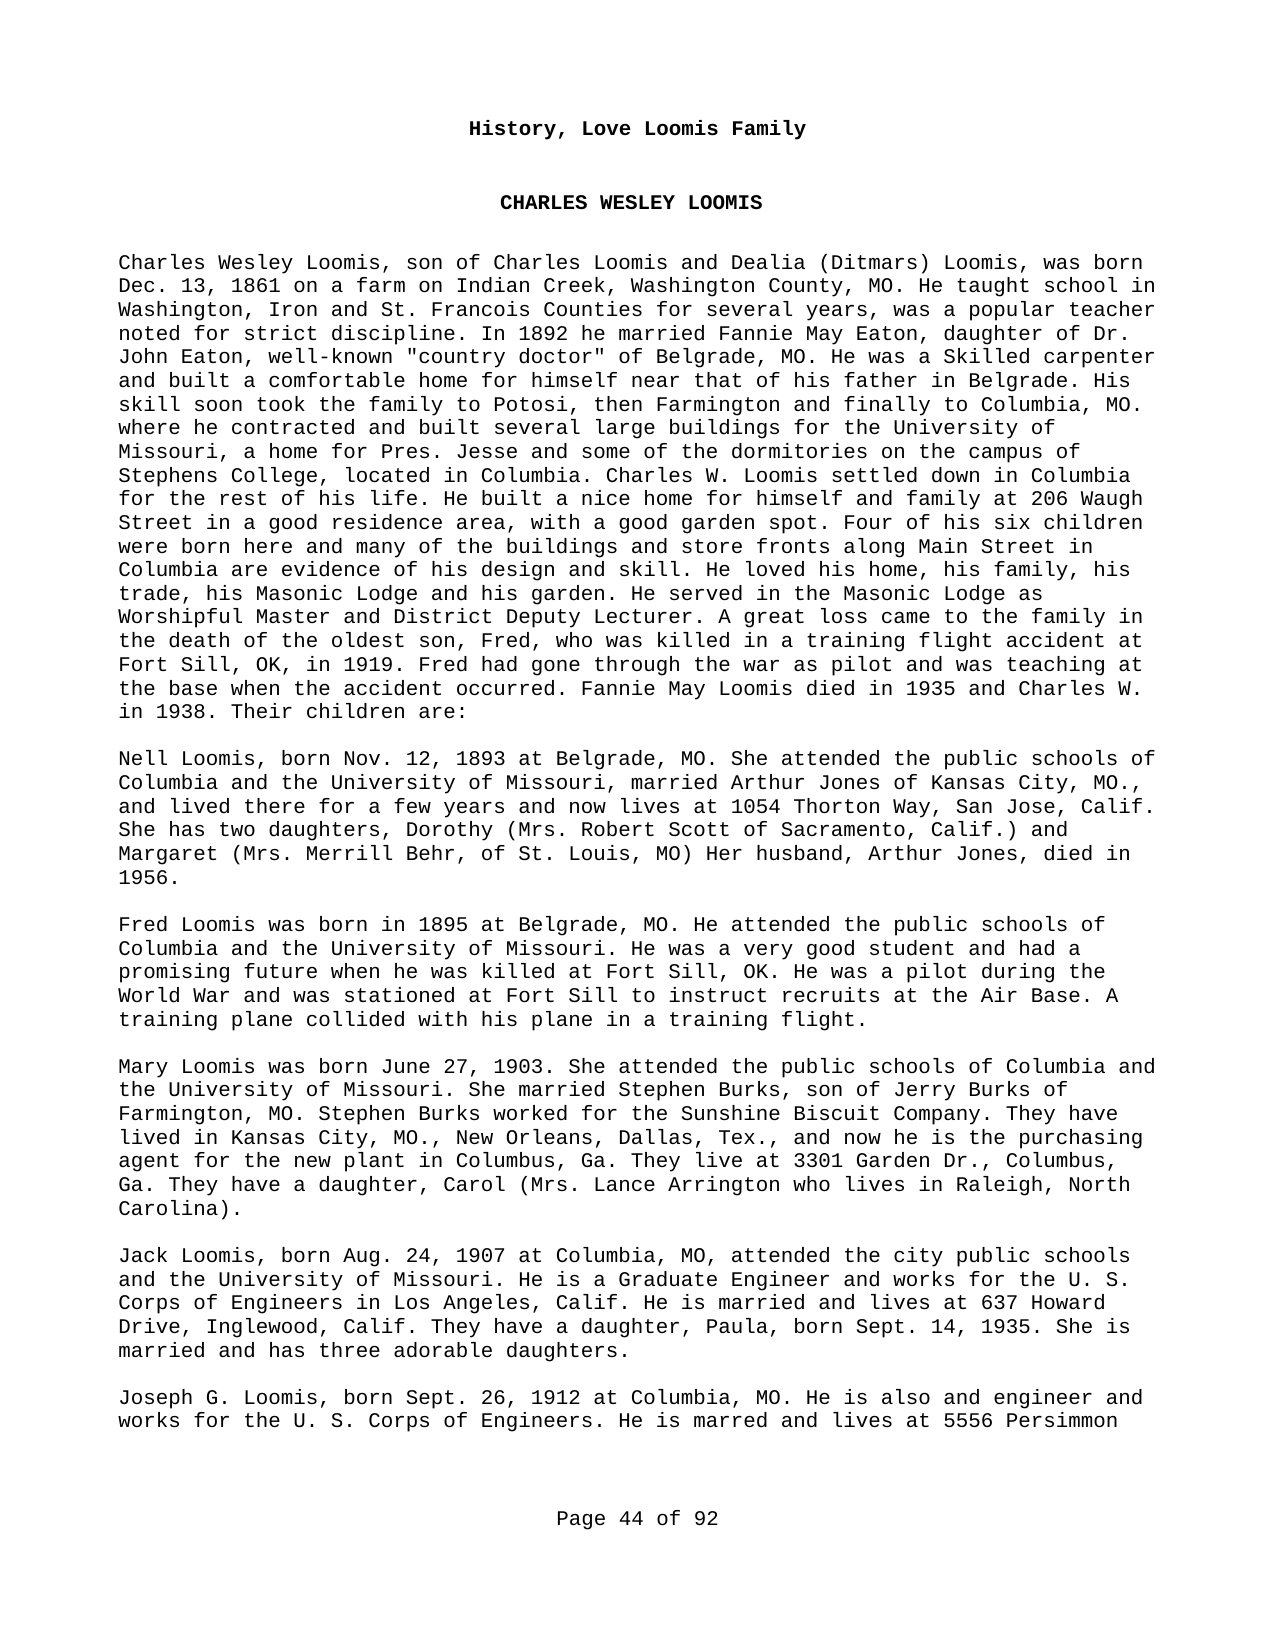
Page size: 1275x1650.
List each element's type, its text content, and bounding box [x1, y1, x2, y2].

text Mary Loomis was born June 27, 1903. She attended the public schools of Columbia and the University of Missouri. She married Stephen Burks, son of Jerry Burks of Farmington, MO. Stephen Burks worked for the Sunshine Biscuit Company. They have lived in Kansas City, MO., New Orleans, Dallas, Tex., and now he is the purchasing agent for the new plant in Columbus, Ga. They live at 3301 Garden Dr., Columbus, Ga. They have a daughter, Carol (Mrs. Lance Arrington who lives in Raleigh, North Carolina). [118, 1056, 1157, 1221]
text Nell Loomis, born Nov. 12, 1893 at Belgrade, MO. She attended the public schools of Columbia and the University of Missouri, married Arthur Jones of Kansas City, MO., and lived there for a few years and now lives at 1054 Thorton Way, San Jose, Calif. She has two daughters, Dorothy (Mrs. Robert Scott of Sacramento, Calif.) and Margaret (Mrs. Merrill Behr, of St. Louis, MO) Her husband, Arthur Jones, died in 1956. [118, 748, 1157, 890]
subtitle CHARLES WESLEY LOOMIS [118, 192, 1157, 216]
text Fred Loomis was born in 1895 at Belgrade, MO. He attended the public schools of Columbia and the University of Missouri. He was a very good student and had a promising future when he was killed at Fort Sill, OK. He was a pilot during the World War and was stationed at Fort Sill to instruct recruits at the Air Base. A training plane collided with his plane in a training flight. [118, 914, 1157, 1032]
text Jack Loomis, born Aug. 24, 1907 at Columbia, MO, attended the city public schools and the University of Missouri. He is a Graduate Engineer and works for the U. S. Corps of Engineers in Los Angeles, Calif. He is married and lives at 637 Howard Drive, Inglewood, Calif. They have a daughter, Paula, born Sept. 14, 1935. She is married and has three adorable daughters. [118, 1245, 1157, 1363]
text Joseph G. Loomis, born Sept. 26, 1912 at Columbia, MO. He is also and engineer and works for the U. S. Corps of Engineers. He is marred and lives at 5556 Persimmon [118, 1387, 1157, 1434]
text Charles Wesley Loomis, son of Charles Loomis and Dealia (Ditmars) Loomis, was born Dec. 13, 1861 on a farm on Indian Creek, Washington County, MO. He taught school in Washington, Iron and St. Francois Counties for several years, was a popular teacher noted for strict discipline. In 1892 he married Fannie May Eaton, daughter of Dr. John Eaton, well-known "country doctor" of Belgrade, MO. He was a Skilled carpenter and built a comfortable home for himself near that of his father in Belgrade. His skill soon took the family to Potosi, then Farmington and finally to Columbia, MO. where he contracted and built several large buildings for the University of Missouri, a home for Pres. Jesse and some of the dormitories on the campus of Stephens College, located in Columbia. Charles W. Loomis settled down in Columbia for the rest of his life. He built a nice home for himself and family at 206 Waugh Street in a good residence area, with a good garden spot. Four of his six children were born here and many of the buildings and store fronts along Main Street in Columbia are evidence of his design and skill. He loved his home, his family, his trade, his Masonic Lodge and his garden. He served in the Masonic Lodge as Worshipful Master and District Deputy Lecturer. A great loss came to the family in the death of the oldest son, Fred, who was killed in a training flight accident at Fort Sill, OK, in 1919. Fred had gone through the war as pilot and was teaching at the base when the accident occurred. Fannie May Loomis died in 1935 and Charles W. in 1938. Their children are: [118, 252, 1157, 725]
